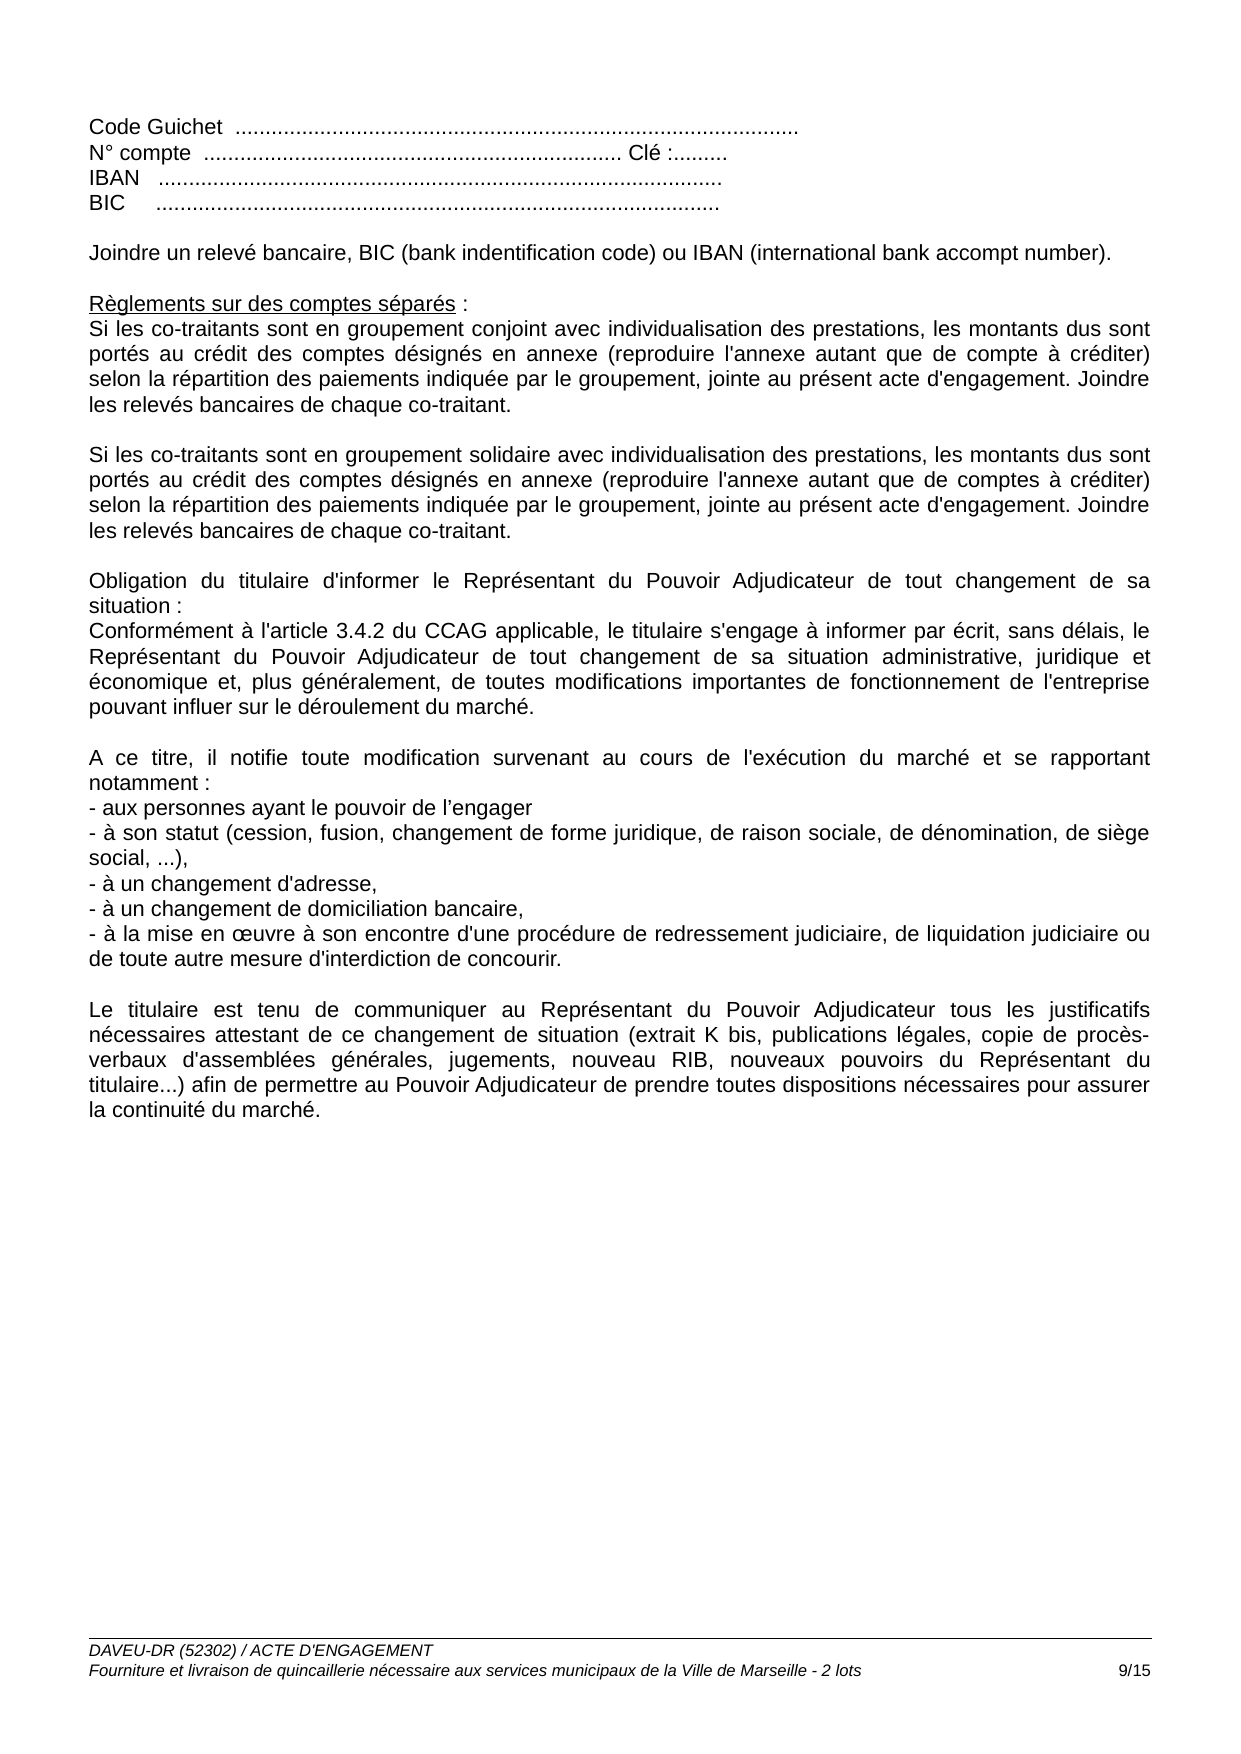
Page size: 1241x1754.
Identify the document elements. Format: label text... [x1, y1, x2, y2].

text A ce titre, il notifie toute modification survenant au cours de l'exécution du marché et se rapportant notamment : [89, 744, 1152, 795]
text Le titulaire est tenu de communiquer au Représentant du Pouvoir Adjudicateur tous les justificatifs nécessaires attestant de ce changement de situation (extrait K bis, publications légales, copie de procès-verbaux d'assemblées générales, jugements, nouveau RIB, nouveaux pouvoirs du Représentant du titulaire...) afin de permettre au Pouvoir Adjudicateur de prendre toutes dispositions nécessaires pour assurer la continuité du marché. [89, 997, 1152, 1123]
text - à la mise en œuvre à son encontre d'une procédure de redressement judiciaire, de liquidation judiciaire ou de toute autre mesure d'interdiction de concourir. [89, 921, 1152, 971]
text Joindre un relevé bancaire, BIC (bank indentification code) ou IBAN (international bank accompt number). [89, 240, 1152, 266]
text Si les co-traitants sont en groupement conjoint avec individualisation des prestations, les montants dus sont portés au crédit des comptes désignés en annexe (reproduire l'annexe autant que de compte à créditer) selon la répartition des paiements indiquée par le groupement, jointe au présent acte d'engagement. Joindre les relevés bancaires de chaque co-traitant. [89, 316, 1152, 417]
text - aux personnes ayant le pouvoir de l’engager [89, 795, 1152, 820]
text - à un changement de domiciliation bancaire, [89, 896, 1152, 921]
text Conformément à l'article 3.4.2 du CCAG applicable, le titulaire s'engage à informer par écrit, sans délais, le Représentant du Pouvoir Adjudicateur de tout changement de sa situation administrative, juridique et économique et, plus généralement, de toutes modifications importantes de fonctionnement de l'entreprise pouvant influer sur le déroulement du marché. [89, 618, 1152, 719]
text - à un changement d'adresse, [89, 871, 1152, 896]
text N° compte ..................................................................... Clé :......... [89, 139, 1152, 165]
text BIC ............................................................................................. [89, 190, 1152, 215]
text Règlements sur des comptes séparés : [89, 291, 1152, 316]
text Code Guichet ............................................................................................. [89, 114, 1152, 139]
text Si les co-traitants sont en groupement solidaire avec individualisation des prestations, les montants dus sont portés au crédit des comptes désignés en annexe (reproduire l'annexe autant que de comptes à créditer) selon la répartition des paiements indiquée par le groupement, jointe au présent acte d'engagement. Joindre les relevés bancaires de chaque co-traitant. [89, 442, 1152, 543]
text Obligation du titulaire d'informer le Représentant du Pouvoir Adjudicateur de tout changement de sa situation : [89, 568, 1152, 618]
text IBAN ............................................................................................. [89, 165, 1152, 190]
text - à son statut (cession, fusion, changement de forme juridique, de raison sociale, de dénomination, de siège social, ...), [89, 820, 1152, 871]
